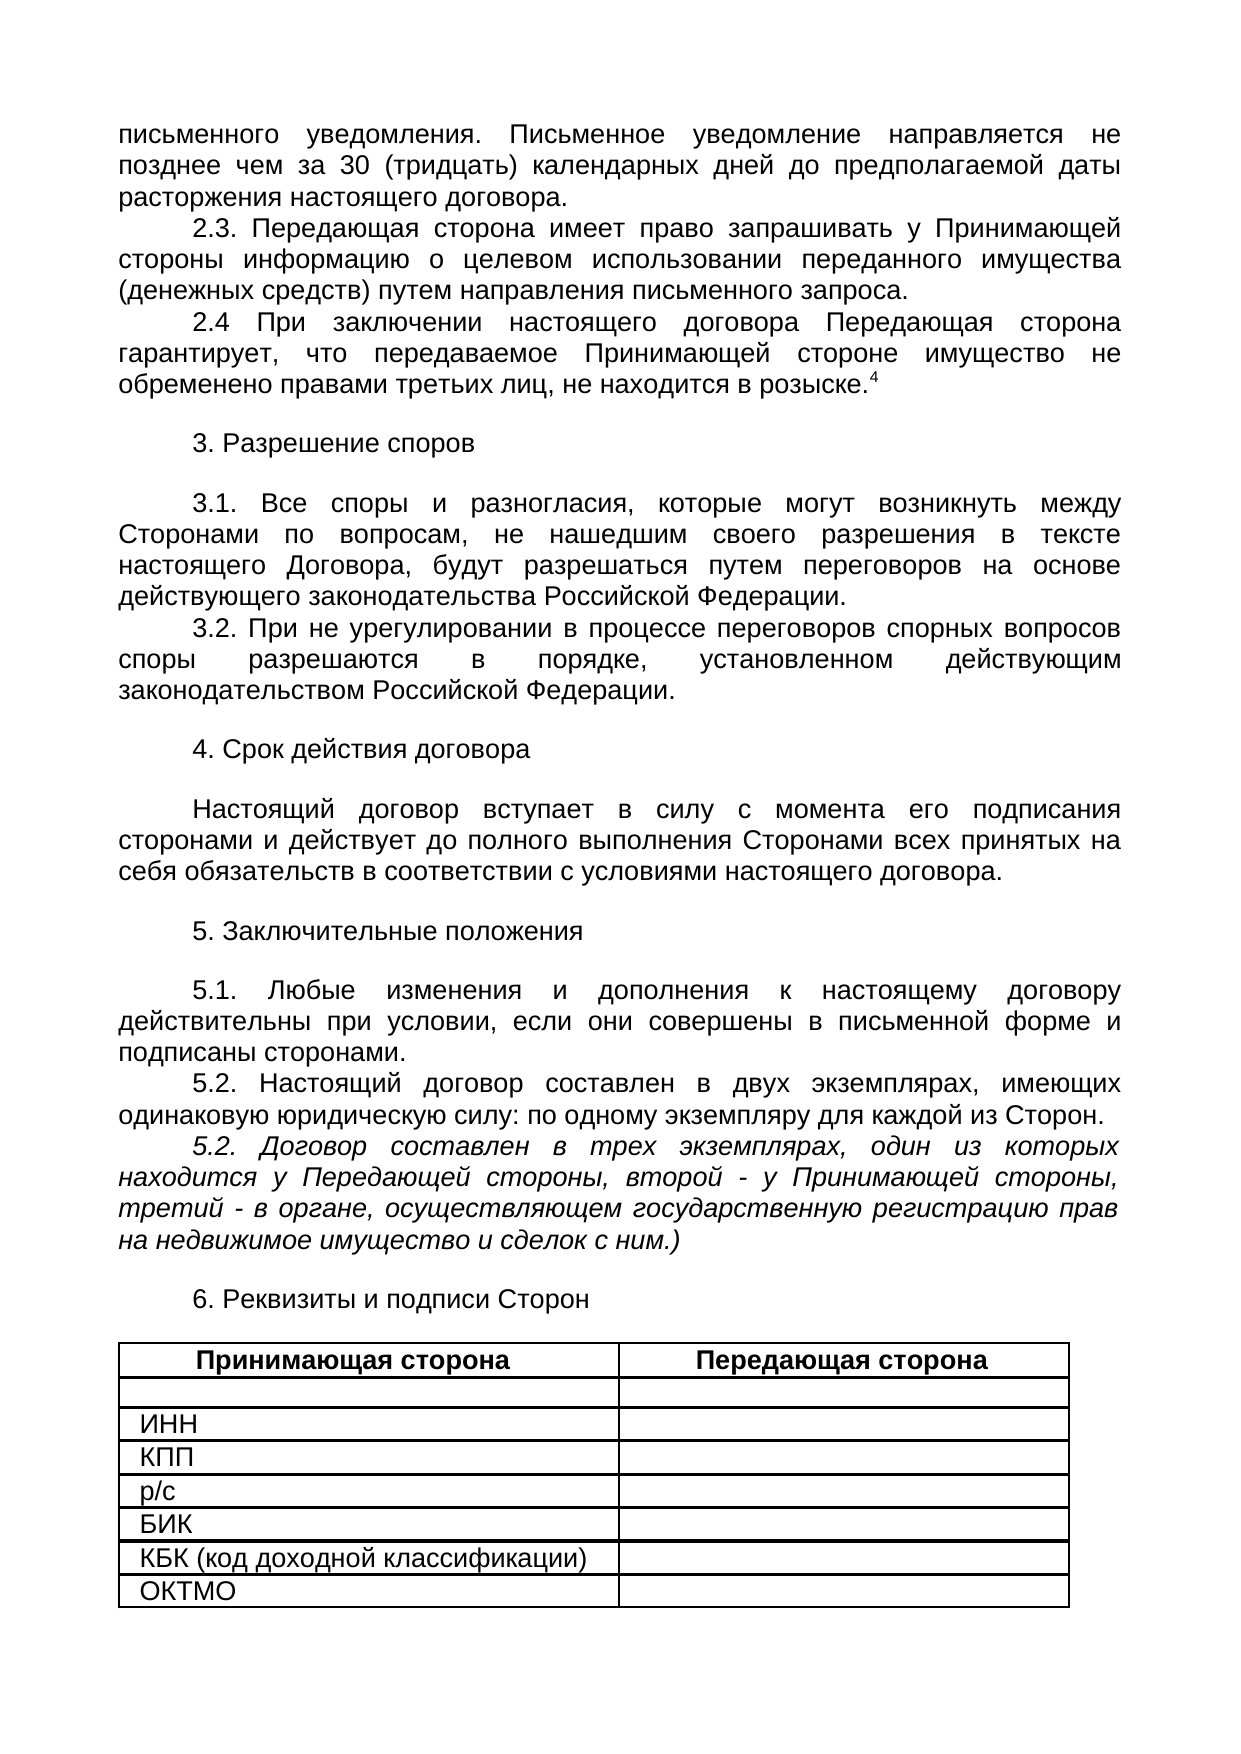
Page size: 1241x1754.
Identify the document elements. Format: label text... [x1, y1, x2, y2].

table_cell [620, 1576, 1068, 1606]
table_cell ИНН [120, 1409, 618, 1439]
table_cell БИК [120, 1509, 618, 1539]
text 2.4 При заключении настоящего договора Передающая сторона гарантирует, что передаваемое Принимающей стороне имущество не обременено правами третьих лиц, не находится в розыске.4 [118, 306, 1122, 399]
table_cell [620, 1543, 1068, 1573]
table_cell ОКТМО [120, 1576, 618, 1606]
text 3. Разрешение споров [118, 427, 1122, 459]
table_cell [120, 1379, 618, 1406]
table_cell [620, 1379, 1068, 1406]
text письменного уведомления. Письменное уведомление направляется не позднее чем за 30 (тридцать) календарных дней до предполагаемой даты расторжения настоящего договора. [118, 118, 1122, 212]
text 3.2. При не урегулировании в процессе переговоров спорных вопросов споры разрешаются в порядке, установленном действующим законодательством Российской Федерации. [118, 612, 1122, 705]
table_cell КПП [120, 1442, 618, 1473]
table_cell [620, 1509, 1068, 1539]
text Настоящий договор вступает в силу с момента его подписания сторонами и действует до полного выполнения Сторонами всех принятых на себя обязательств в соответствии с условиями настоящего договора. [118, 793, 1122, 886]
text 3.1. Все споры и разногласия, которые могут возникнуть между Сторонами по вопросам, не нашедшим своего разрешения в тексте настоящего Договора, будут разрешаться путем переговоров на основе действующего законодательства Российской Федерации. [118, 487, 1122, 612]
text 5. Заключительные положения [118, 914, 1122, 946]
text 5.2. Настоящий договор составлен в двух экземплярах, имеющих одинаковую юридическую силу: по одному экземпляру для каждой из Сторон. [118, 1067, 1122, 1130]
table_cell [620, 1476, 1068, 1506]
text 5.2. Договор составлен в трех экземплярах, один из которых находится у Передающей стороны, второй - у Принимающей стороны, третий - в органе, осуществляющем государственную регистрацию прав на недвижимое имущество и сделок с ним.) [118, 1130, 1122, 1255]
table_cell КБК (код доходной классификации) [120, 1543, 618, 1573]
table_header Передающая сторона [620, 1344, 1068, 1376]
text 4. Срок действия договора [118, 733, 1122, 765]
table_cell [620, 1409, 1068, 1439]
text 5.1. Любые изменения и дополнения к настоящему договору действительны при условии, если они совершены в письменной форме и подписаны сторонами. [118, 974, 1122, 1067]
table_header Принимающая сторона [120, 1344, 618, 1376]
table_cell р/с [120, 1476, 618, 1506]
text 6. Реквизиты и подписи Сторон [118, 1283, 1122, 1314]
table_cell [620, 1442, 1068, 1473]
text 2.3. Передающая сторона имеет право запрашивать у Принимающей стороны информацию о целевом использовании переданного имущества (денежных средств) путем направления письменного запроса. [118, 212, 1122, 306]
